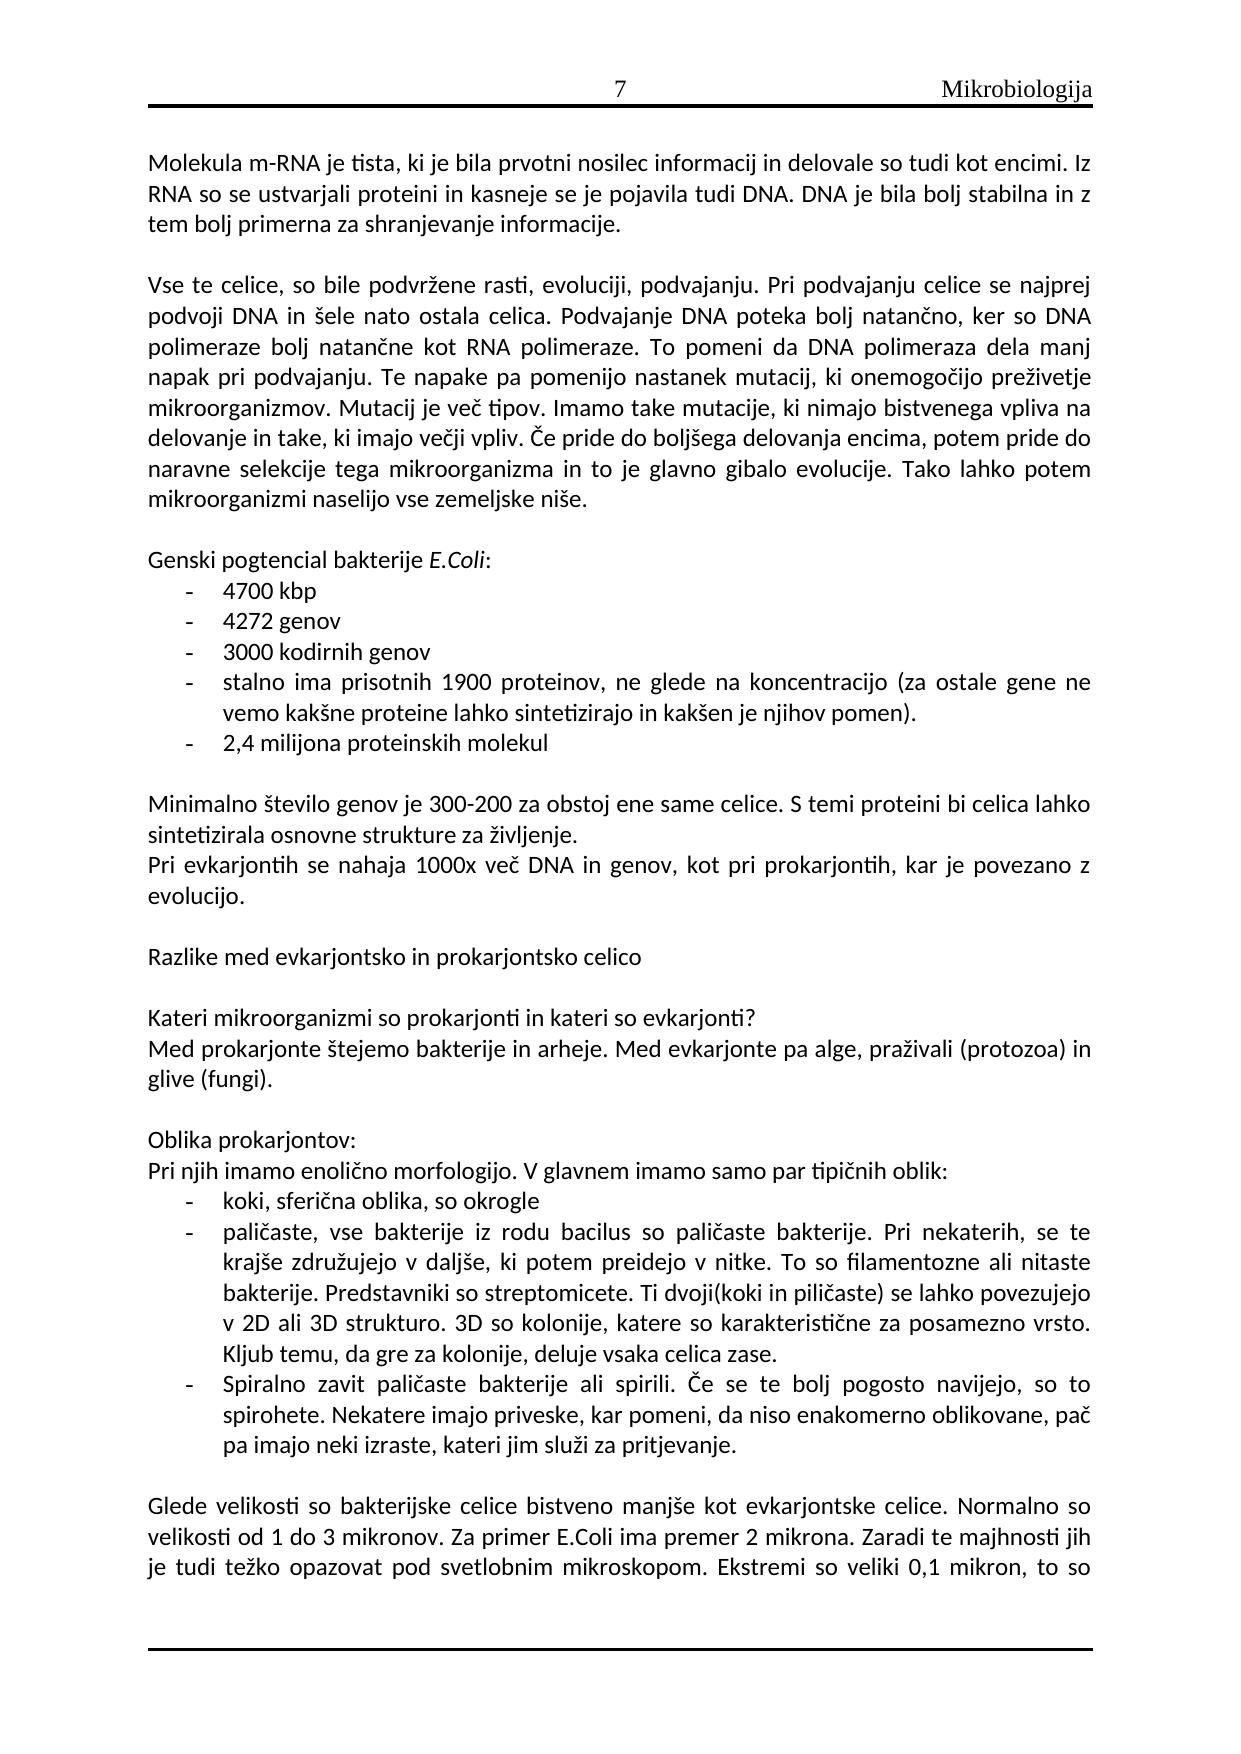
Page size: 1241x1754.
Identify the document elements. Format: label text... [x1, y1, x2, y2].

text Molekula m-RNA je tista, ki je bila prvotni nosilec informacij in delovale so tudi kot encimi. Iz RNA so se ustvarjali proteini in kasneje se je pojavila tudi DNA. DNA je bila bolj stabilna in z tem bolj primerna za shranjevanje informacije. [148, 148, 1093, 239]
text Genski pogtencial bakterije E.Coli: [148, 544, 1093, 575]
list 4272 genov [185, 605, 1093, 636]
text Oblika prokarjontov: [148, 1124, 1093, 1155]
text Med prokarjonte štejemo bakterije in arheje. Med evkarjonte pa alge, praživali (protozoa) in glive (fungi). [148, 1033, 1093, 1094]
text Kateri mikroorganizmi so prokarjonti in kateri so evkarjonti? [148, 1002, 1093, 1033]
text Razlike med evkarjontsko in prokarjontsko celico [148, 941, 1093, 972]
text Pri evkarjontih se nahaja 1000x več DNA in genov, kot pri prokarjontih, kar je povezano z evolucijo. [148, 849, 1093, 911]
list Spiralno zavit paličaste bakterije ali spirili. Če se te bolj pogosto navijejo, so to spirohete. Nekatere imajo priveske, kar pomeni, da niso enakomerno oblikovane, pač pa imajo neki izraste, kateri jim služi za pritjevanje. [185, 1368, 1093, 1460]
list paličaste, vse bakterije iz rodu bacilus so paličaste bakterije. Pri nekaterih, se te krajše združujejo v daljše, ki potem preidejo v nitke. To so filamentozne ali nitaste bakterije. Predstavniki so streptomicete. Ti dvoji(koki in piličaste) se lahko povezujejo v 2D ali 3D strukturo. 3D so kolonije, katere so karakteristične za posamezno vrsto. Kljub temu, da gre za kolonije, deluje vsaka celica zase. [185, 1216, 1093, 1368]
text Glede velikosti so bakterijske celice bistveno manjše kot evkarjontske celice. Normalno so velikosti od 1 do 3 mikronov. Za primer E.Coli ima premer 2 mikrona. Zaradi te majhnosti jih je tudi težko opazovat pod svetlobnim mikroskopom. Ekstremi so veliki 0,1 mikron, to so [148, 1491, 1093, 1582]
list 3000 kodirnih genov [185, 636, 1093, 666]
list koki, sferična oblika, so okrogle [185, 1185, 1093, 1216]
list 2,4 milijona proteinskih molekul [185, 727, 1093, 758]
list 4700 kbp [185, 575, 1093, 605]
text Pri njih imamo enolično morfologijo. V glavnem imamo samo par tipičnih oblik: [148, 1155, 1093, 1185]
text Vse te celice, so bile podvržene rasti, evoluciji, podvajanju. Pri podvajanju celice se najprej podvoji DNA in šele nato ostala celica. Podvajanje DNA poteka bolj natančno, ker so DNA polimeraze bolj natančne kot RNA polimeraze. To pomeni da DNA polimeraza dela manj napak pri podvajanju. Te napake pa pomenijo nastanek mutacij, ki onemogočijo preživetje mikroorganizmov. Mutacij je več tipov. Imamo take mutacije, ki nimajo bistvenega vpliva na delovanje in take, ki imajo večji vpliv. Če pride do boljšega delovanja encima, potem pride do naravne selekcije tega mikroorganizma in to je glavno gibalo evolucije. Tako lahko potem mikroorganizmi naselijo vse zemeljske niše. [148, 270, 1093, 514]
list stalno ima prisotnih 1900 proteinov, ne glede na koncentracijo (za ostale gene ne vemo kakšne proteine lahko sintetizirajo in kakšen je njihov pomen). [185, 666, 1093, 727]
text Minimalno število genov je 300-200 za obstoj ene same celice. S temi proteini bi celica lahko sintetizirala osnovne strukture za življenje. [148, 788, 1093, 849]
